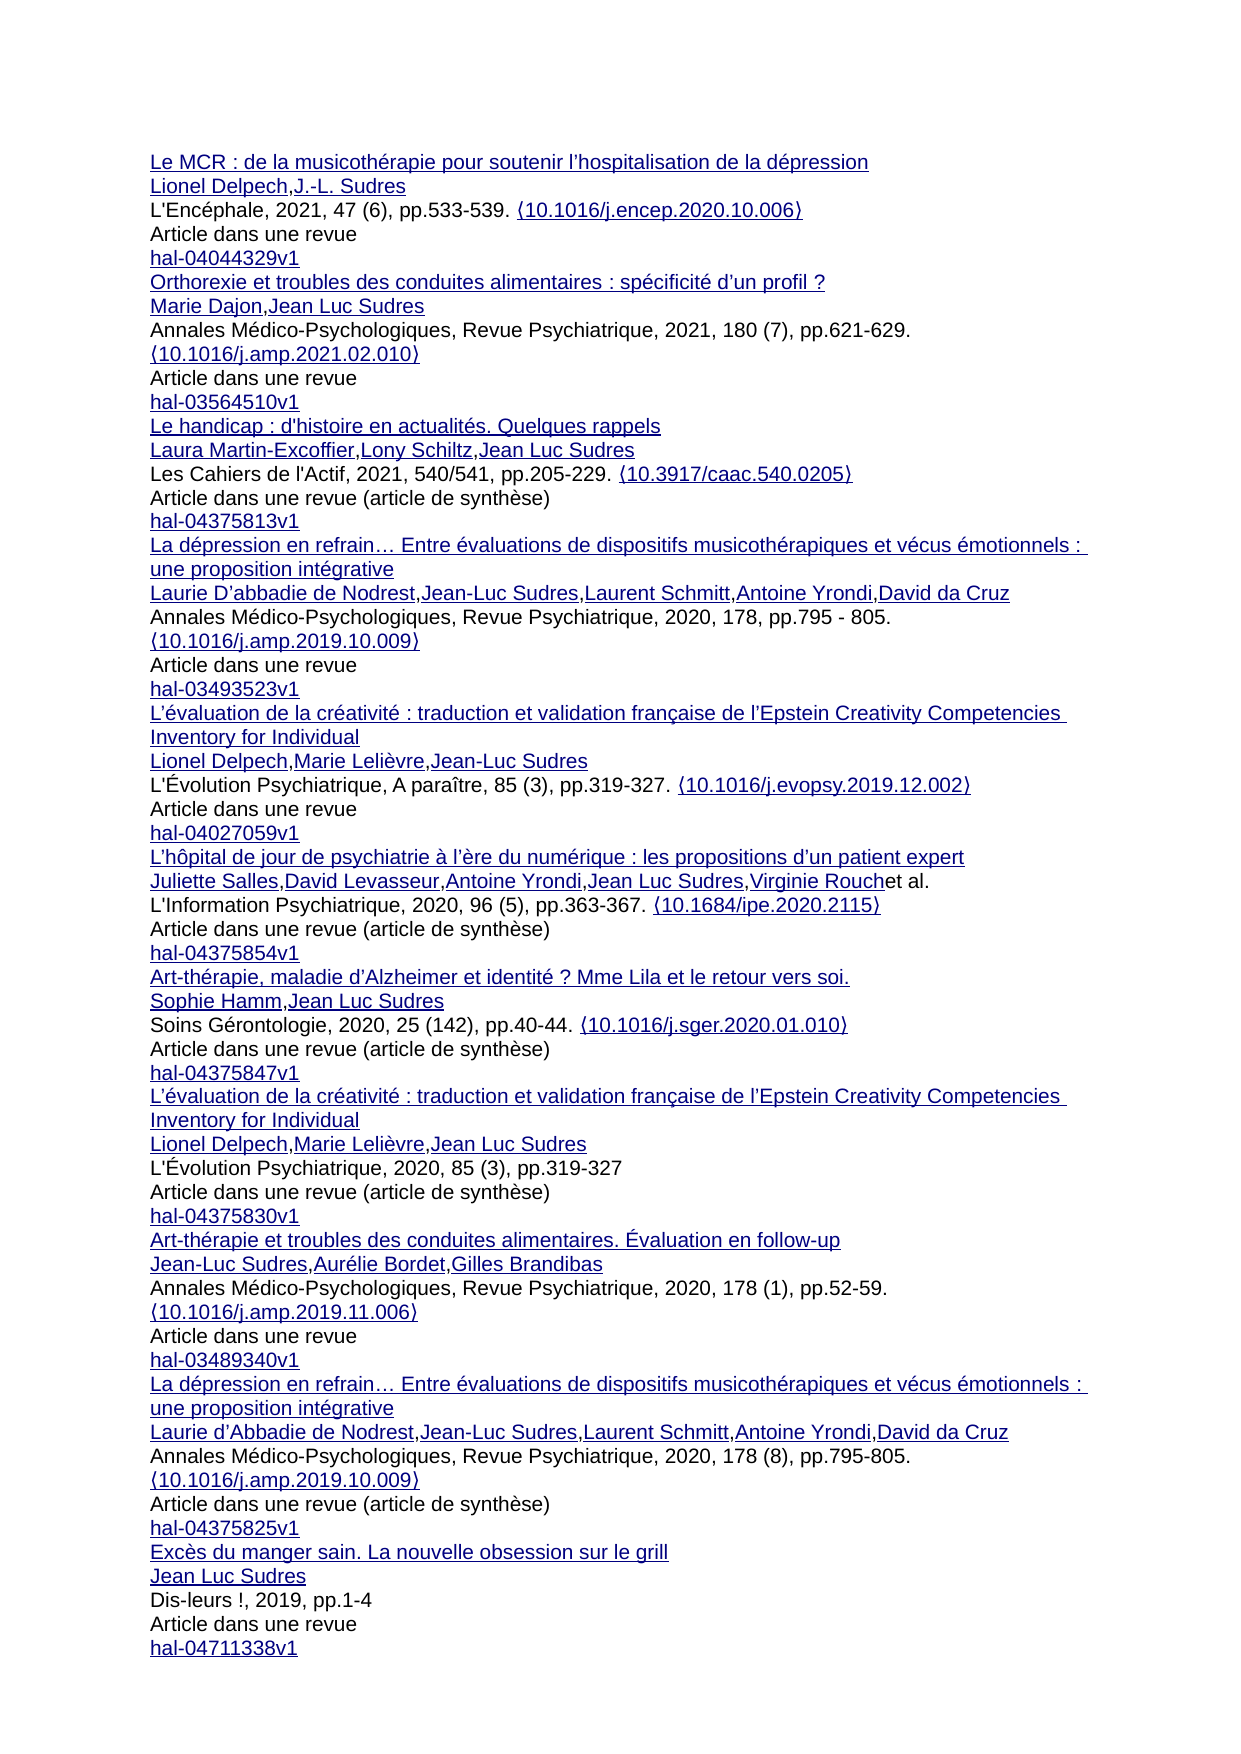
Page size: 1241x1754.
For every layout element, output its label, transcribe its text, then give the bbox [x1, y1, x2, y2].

table_cell Le handicap : d'histoire en actualités. Quelques rappels Laura Martin-Excoffier,Lony Schiltz,Jean Luc Sudres Les Cahiers de l'Actif, 2021, 540/541, pp.205-229. ⟨10.3917/caac.540.0205⟩ Article dans une revue (article de synthèse) hal-04375813v1 [150, 414, 1090, 533]
table_cell La dépression en refrain… Entre évaluations de dispositifs musicothérapiques et vécus émotionnels : une proposition intégrative Laurie d’Abbadie de Nodrest,Jean-Luc Sudres,Laurent Schmitt,Antoine Yrondi,David da Cruz Annales Médico-Psychologiques, Revue Psychiatrique, 2020, 178 (8), pp.795-805. ⟨10.1016/j.amp.2019.10.009⟩ Article dans une revue (article de synthèse) hal-04375825v1 [150, 1372, 1090, 1539]
table_cell Art-thérapie, maladie d’Alzheimer et identité ? Mme Lila et le retour vers soi. Sophie Hamm,Jean Luc Sudres Soins Gérontologie, 2020, 25 (142), pp.40-44. ⟨10.1016/j.sger.2020.01.010⟩ Article dans une revue (article de synthèse) hal-04375847v1 [150, 965, 1090, 1084]
table_cell Excès du manger sain. La nouvelle obsession sur le grill Jean Luc Sudres Dis-leurs !, 2019, pp.1-4 Article dans une revue hal-04711338v1 [150, 1540, 1090, 1659]
table_cell Art-thérapie et troubles des conduites alimentaires. Évaluation en follow-up Jean-Luc Sudres,Aurélie Bordet,Gilles Brandibas Annales Médico-Psychologiques, Revue Psychiatrique, 2020, 178 (1), pp.52-59. ⟨10.1016/j.amp.2019.11.006⟩ Article dans une revue hal-03489340v1 [150, 1228, 1090, 1372]
table_cell Orthorexie et troubles des conduites alimentaires : spécificité d’un profil ? Marie Dajon,Jean Luc Sudres Annales Médico-Psychologiques, Revue Psychiatrique, 2021, 180 (7), pp.621-629. ⟨10.1016/j.amp.2021.02.010⟩ Article dans une revue hal-03564510v1 [150, 270, 1090, 413]
table_cell L’évaluation de la créativité : traduction et validation française de l’Epstein Creativity Competencies Inventory for Individual Lionel Delpech,Marie Lelièvre,Jean Luc Sudres L'Évolution Psychiatrique, 2020, 85 (3), pp.319-327 Article dans une revue (article de synthèse) hal-04375830v1 [150, 1084, 1090, 1228]
table_cell L’hôpital de jour de psychiatrie à l’ère du numérique : les propositions d’un patient expert Juliette Salles,David Levasseur,Antoine Yrondi,Jean Luc Sudres,Virginie Rouchet al. L'Information Psychiatrique, 2020, 96 (5), pp.363-367. ⟨10.1684/ipe.2020.2115⟩ Article dans une revue (article de synthèse) hal-04375854v1 [150, 845, 1090, 964]
table_cell Le MCR : de la musicothérapie pour soutenir l’hospitalisation de la dépression Lionel Delpech,J.-L. Sudres L'Encéphale, 2021, 47 (6), pp.533-539. ⟨10.1016/j.encep.2020.10.006⟩ Article dans une revue hal-04044329v1 [150, 150, 1090, 270]
table_cell La dépression en refrain… Entre évaluations de dispositifs musicothérapiques et vécus émotionnels : une proposition intégrative Laurie D’abbadie de Nodrest,Jean-Luc Sudres,Laurent Schmitt,Antoine Yrondi,David da Cruz Annales Médico-Psychologiques, Revue Psychiatrique, 2020, 178, pp.795 - 805. ⟨10.1016/j.amp.2019.10.009⟩ Article dans une revue hal-03493523v1 [150, 533, 1090, 701]
table_cell L’évaluation de la créativité : traduction et validation française de l’Epstein Creativity Competencies Inventory for Individual Lionel Delpech,Marie Lelièvre,Jean-Luc Sudres L'Évolution Psychiatrique, A paraître, 85 (3), pp.319-327. ⟨10.1016/j.evopsy.2019.12.002⟩ Article dans une revue hal-04027059v1 [150, 701, 1090, 845]
